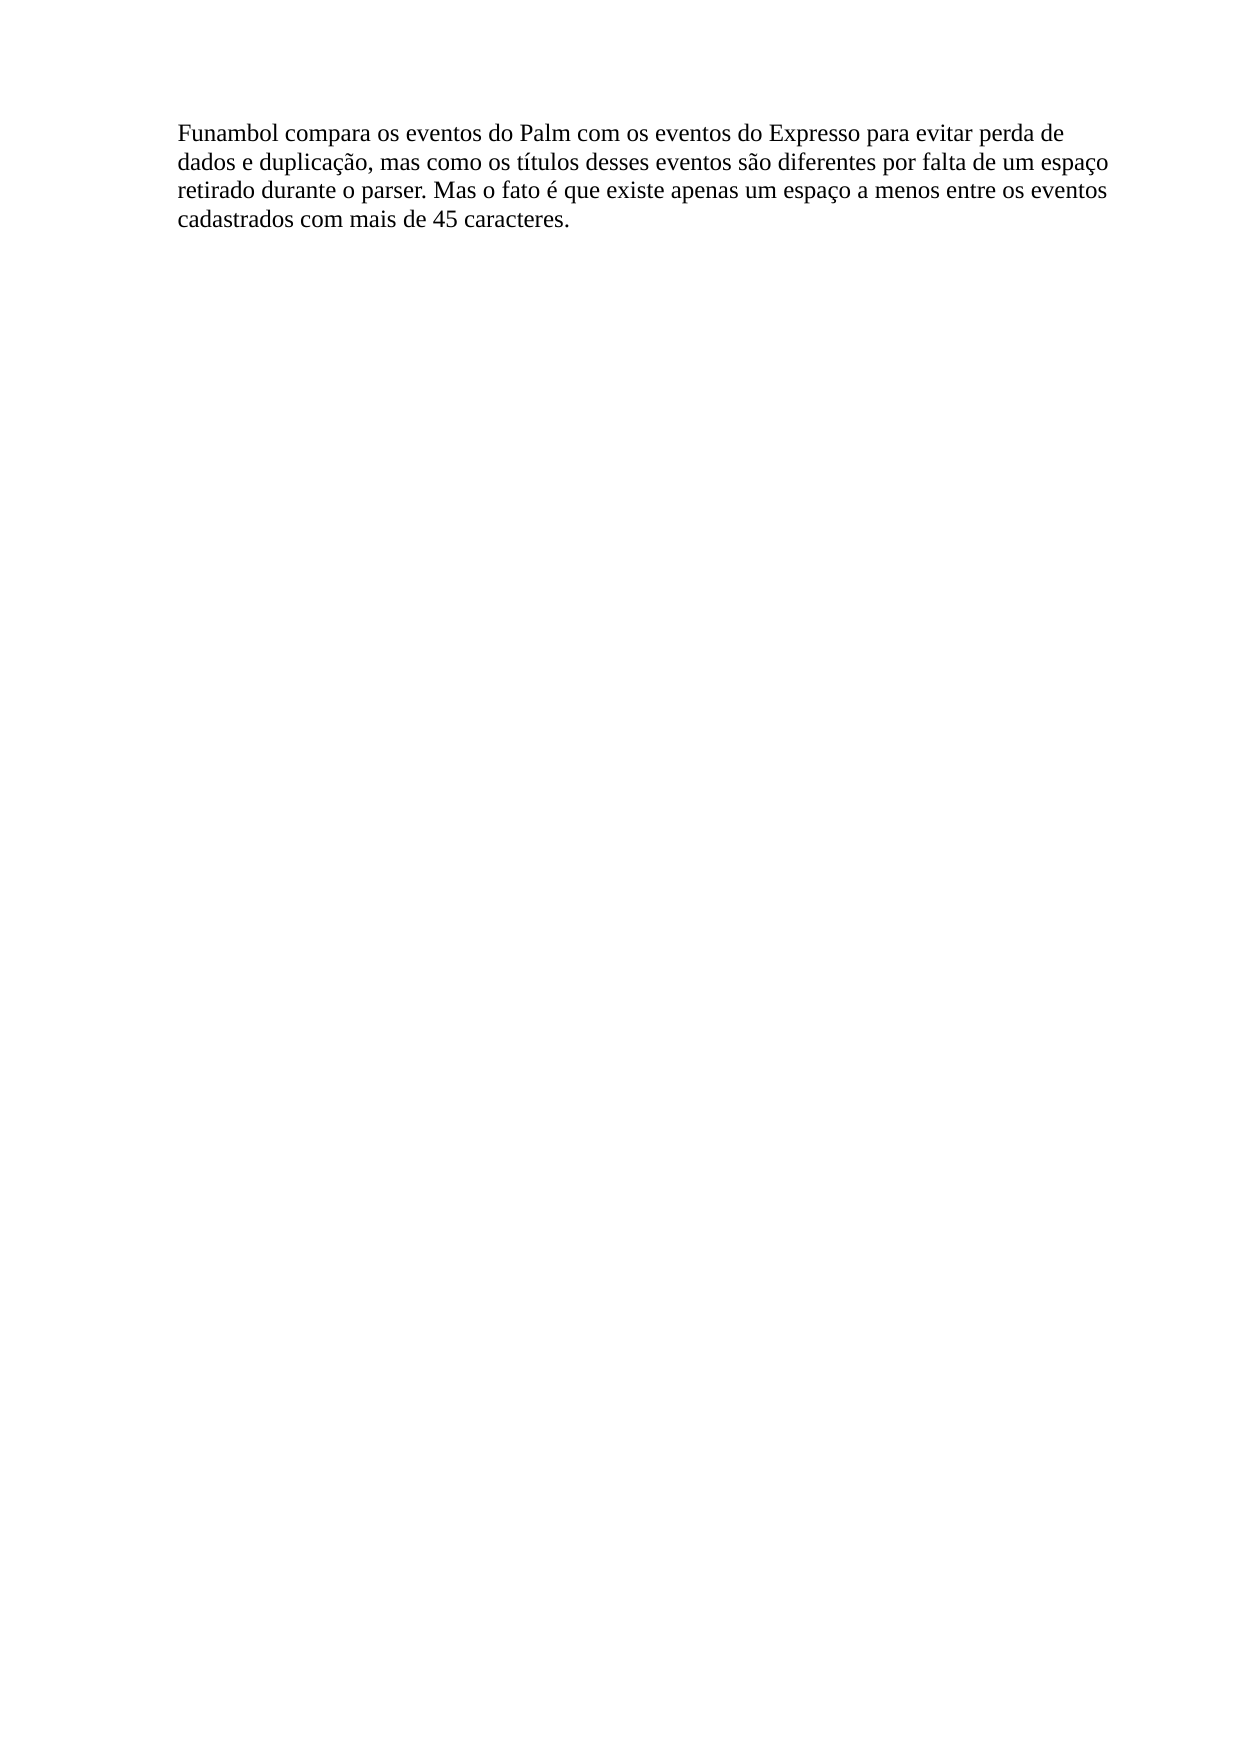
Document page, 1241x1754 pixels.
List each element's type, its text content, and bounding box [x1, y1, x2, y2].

list Funambol compara os eventos do Palm com os eventos do Expresso para evitar perda de dados e duplicação, mas como os títulos desses eventos são diferentes por falta de um espaço retirado durante o parser. Mas o fato é que existe apenas um espaço a menos entre os eventos cadastrados com mais de 45 caracteres. [148, 118, 1122, 233]
